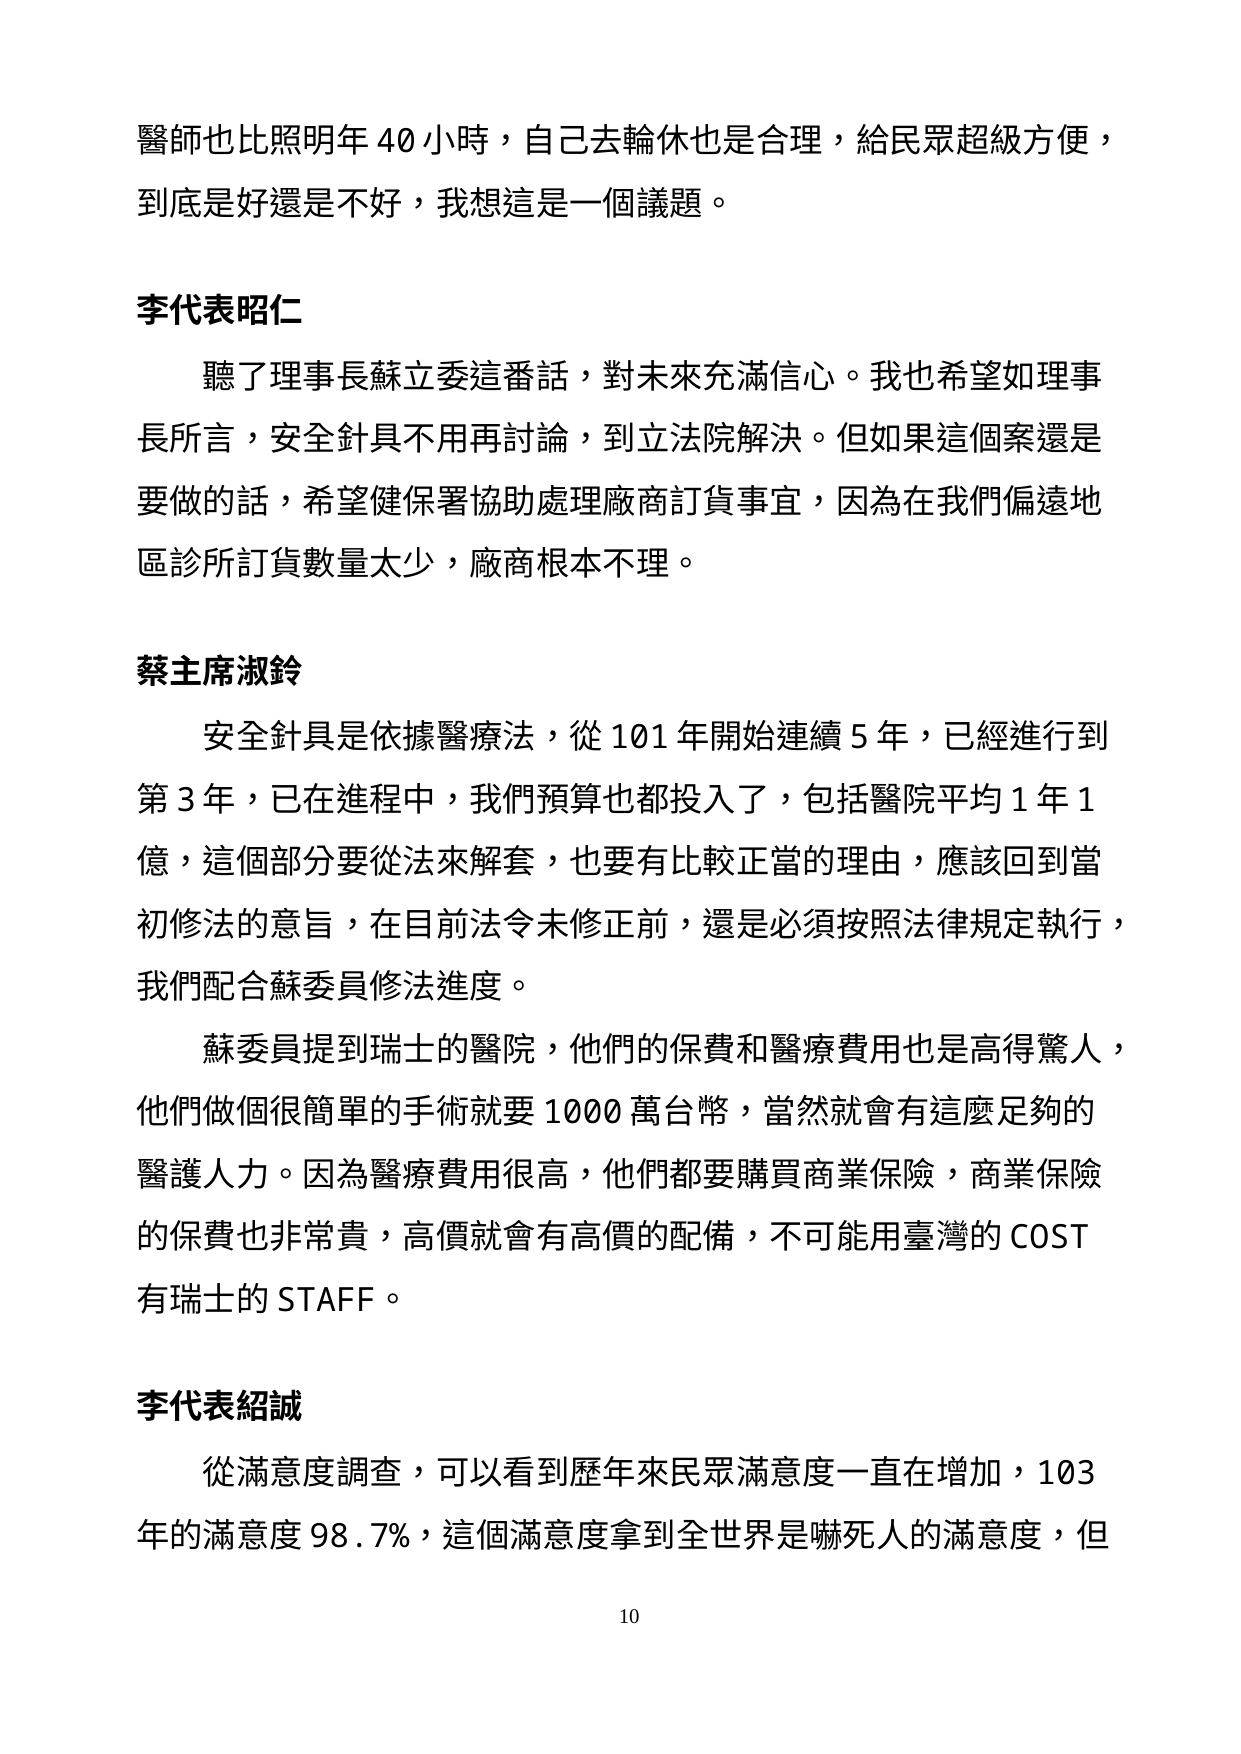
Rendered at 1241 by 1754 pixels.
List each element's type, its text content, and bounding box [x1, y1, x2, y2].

text 蘇委員提到瑞士的醫院，他們的保費和醫療費用也是高得驚人，他們做個很簡單的手術就要1000萬台幣，當然就會有這麼足夠的醫護人力。因為醫療費用很高，他們都要購買商業保險，商業保險的保費也非常貴，高價就會有高價的配備，不可能用臺灣的COST有瑞士的STAFF。 [136, 1005, 1122, 1318]
text 李代表紹誠 [136, 1380, 1122, 1428]
text 安全針具是依據醫療法，從101年開始連續5年，已經進行到第3年，已在進程中，我們預算也都投入了，包括醫院平均1年1億，這個部分要從法來解套，也要有比較正當的理由，應該回到當初修法的意旨，在目前法令未修正前，還是必須按照法律規定執行，我們配合蘇委員修法進度。 [136, 693, 1122, 1005]
text 蔡主席淑鈴 [136, 644, 1122, 693]
text 李代表昭仁 [136, 284, 1122, 332]
text 我最後說一個，全世界最高檔的就是瑞士的醫療，日內瓦大學附設醫院有1806床，7個院區，實驗室是P4，可以分離培養伊波拉病毒，醫護人員共12600人，台大醫院2000多床，員工乘以2，醫學中心評鑑總員額就是床數乘以2，瑞士是乘以7，主治醫師加住院醫師有1800位，1床有1個醫師，我們是1個醫師有9床，他們也是很缺醫師，他們住院醫師工時(上班加值班)50小時，薪水32萬台幣，主治醫師上班40小時，薪水50萬到90萬台幣，護士、護理師上班40小時，20萬-33萬台幣，醫療糾紛很多，但都是民事，這是醫糾法的事，現在不講，我要向大家報告，年輕醫護人員的想法和我們不同，我的期待是明年度總額如果能夠談高一點，我希望所有的醫療院所，包括醫院、診所，把所有多出來的錢全部反應到給員工的薪水及改善勞動條件，我很感謝基層一直以來做得很好，民眾滿意度這麼高是建築在醫護的過勞和血汗上，如果開業醫師也比照明年40小時，自己去輪休也是合理，給民眾超級方便，到底是好還是不好，我想這是一個議題。 [136, 96, 1122, 221]
text 聽了理事長蘇立委這番話，對未來充滿信心。我也希望如理事長所言，安全針具不用再討論，到立法院解決。但如果這個案還是要做的話，希望健保署協助處理廠商訂貨事宜，因為在我們偏遠地區診所訂貨數量太少，廠商根本不理。 [136, 332, 1122, 582]
text 從滿意度調查，可以看到歷年來民眾滿意度一直在增加，103年的滿意度98.7%，這個滿意度拿到全世界是嚇死人的滿意度，但 [136, 1428, 1122, 1553]
